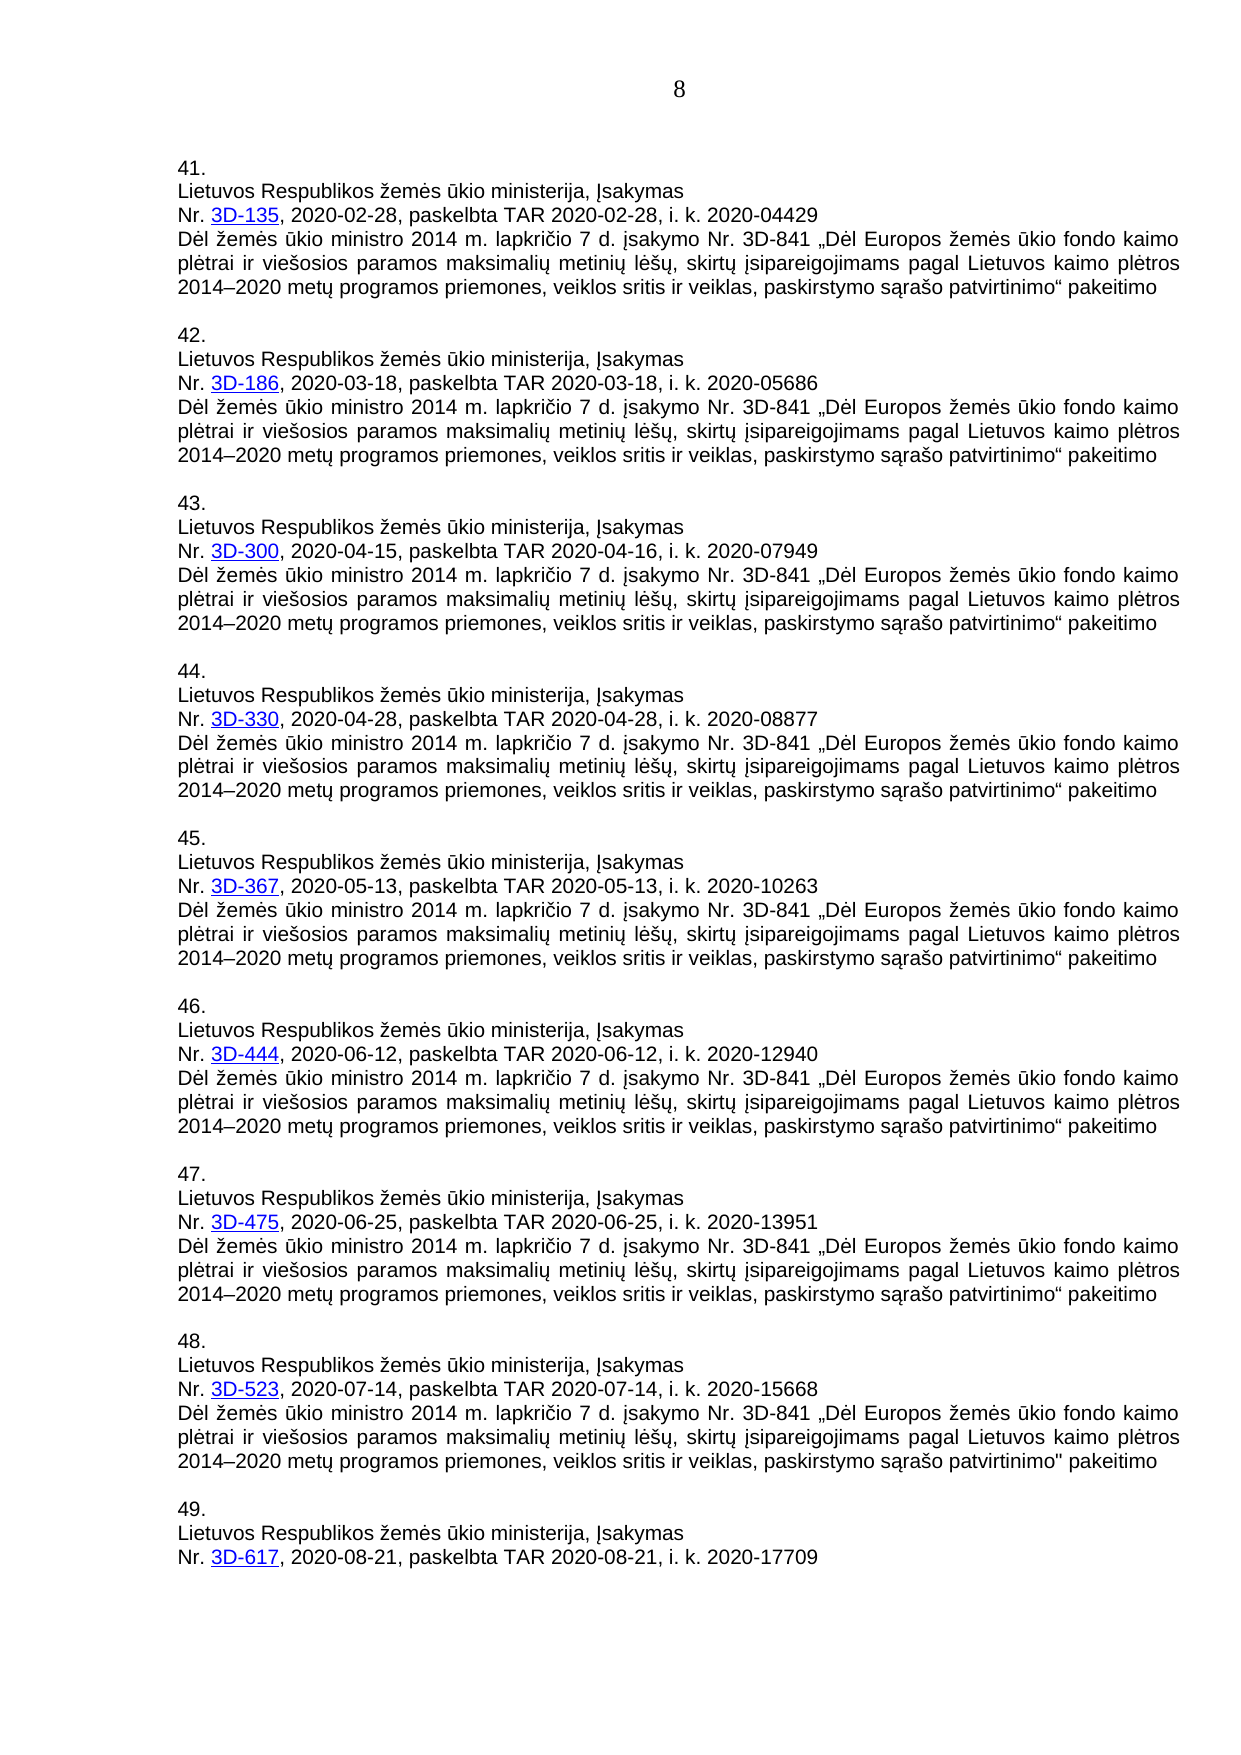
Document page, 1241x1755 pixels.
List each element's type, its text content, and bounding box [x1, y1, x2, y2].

text Nr. 3D-300, 2020-04-15, paskelbta TAR 2020-04-16, i. k. 2020-07949 [177, 539, 1181, 563]
text Lietuvos Respublikos žemės ūkio ministerija, Įsakymas [177, 682, 1181, 706]
text 44. [177, 658, 1181, 682]
text 47. [177, 1162, 1181, 1186]
text Lietuvos Respublikos žemės ūkio ministerija, Įsakymas [177, 1353, 1181, 1377]
text Nr. 3D-523, 2020-07-14, paskelbta TAR 2020-07-14, i. k. 2020-15668 [177, 1377, 1181, 1401]
text 43. [177, 491, 1181, 515]
text Dėl žemės ūkio ministro 2014 m. lapkričio 7 d. įsakymo Nr. 3D-841 „Dėl Europos žemės ūkio fondo kaimo plėtrai ir viešosios paramos maksimalių metinių lėšų, skirtų įsipareigojimams pagal Lietuvos kaimo plėtros 2014–2020 metų programos priemones, veiklos sritis ir veiklas, paskirstymo sąrašo patvirtinimo“ pakeitimo [177, 730, 1181, 802]
text 41. [177, 155, 1181, 179]
text 48. [177, 1329, 1181, 1353]
text Lietuvos Respublikos žemės ūkio ministerija, Įsakymas [177, 1521, 1181, 1545]
text 45. [177, 826, 1181, 850]
text Nr. 3D-617, 2020-08-21, paskelbta TAR 2020-08-21, i. k. 2020-17709 [177, 1545, 1181, 1569]
text 46. [177, 994, 1181, 1018]
text Nr. 3D-367, 2020-05-13, paskelbta TAR 2020-05-13, i. k. 2020-10263 [177, 874, 1181, 898]
text Lietuvos Respublikos žemės ūkio ministerija, Įsakymas [177, 179, 1181, 203]
text Lietuvos Respublikos žemės ūkio ministerija, Įsakymas [177, 347, 1181, 371]
text 42. [177, 323, 1181, 347]
text Dėl žemės ūkio ministro 2014 m. lapkričio 7 d. įsakymo Nr. 3D-841 „Dėl Europos žemės ūkio fondo kaimo plėtrai ir viešosios paramos maksimalių metinių lėšų, skirtų įsipareigojimams pagal Lietuvos kaimo plėtros 2014–2020 metų programos priemones, veiklos sritis ir veiklas, paskirstymo sąrašo patvirtinimo“ pakeitimo [177, 898, 1181, 970]
text Lietuvos Respublikos žemės ūkio ministerija, Įsakymas [177, 1018, 1181, 1042]
text Dėl žemės ūkio ministro 2014 m. lapkričio 7 d. įsakymo Nr. 3D-841 „Dėl Europos žemės ūkio fondo kaimo plėtrai ir viešosios paramos maksimalių metinių lėšų, skirtų įsipareigojimams pagal Lietuvos kaimo plėtros 2014–2020 metų programos priemones, veiklos sritis ir veiklas, paskirstymo sąrašo patvirtinimo“ pakeitimo [177, 227, 1181, 299]
text Dėl žemės ūkio ministro 2014 m. lapkričio 7 d. įsakymo Nr. 3D-841 „Dėl Europos žemės ūkio fondo kaimo plėtrai ir viešosios paramos maksimalių metinių lėšų, skirtų įsipareigojimams pagal Lietuvos kaimo plėtros 2014–2020 metų programos priemones, veiklos sritis ir veiklas, paskirstymo sąrašo patvirtinimo“ pakeitimo [177, 563, 1181, 634]
text Nr. 3D-186, 2020-03-18, paskelbta TAR 2020-03-18, i. k. 2020-05686 [177, 371, 1181, 395]
text Nr. 3D-330, 2020-04-28, paskelbta TAR 2020-04-28, i. k. 2020-08877 [177, 706, 1181, 730]
text Dėl žemės ūkio ministro 2014 m. lapkričio 7 d. įsakymo Nr. 3D-841 „Dėl Europos žemės ūkio fondo kaimo plėtrai ir viešosios paramos maksimalių metinių lėšų, skirtų įsipareigojimams pagal Lietuvos kaimo plėtros 2014–2020 metų programos priemones, veiklos sritis ir veiklas, paskirstymo sąrašo patvirtinimo“ pakeitimo [177, 395, 1181, 467]
text Lietuvos Respublikos žemės ūkio ministerija, Įsakymas [177, 1186, 1181, 1209]
text Nr. 3D-135, 2020-02-28, paskelbta TAR 2020-02-28, i. k. 2020-04429 [177, 203, 1181, 227]
text Nr. 3D-475, 2020-06-25, paskelbta TAR 2020-06-25, i. k. 2020-13951 [177, 1209, 1181, 1233]
text Lietuvos Respublikos žemės ūkio ministerija, Įsakymas [177, 515, 1181, 539]
text Nr. 3D-444, 2020-06-12, paskelbta TAR 2020-06-12, i. k. 2020-12940 [177, 1042, 1181, 1066]
text 49. [177, 1497, 1181, 1521]
text Dėl žemės ūkio ministro 2014 m. lapkričio 7 d. įsakymo Nr. 3D-841 „Dėl Europos žemės ūkio fondo kaimo plėtrai ir viešosios paramos maksimalių metinių lėšų, skirtų įsipareigojimams pagal Lietuvos kaimo plėtros 2014–2020 metų programos priemones, veiklos sritis ir veiklas, paskirstymo sąrašo patvirtinimo“ pakeitimo [177, 1066, 1181, 1138]
text Lietuvos Respublikos žemės ūkio ministerija, Įsakymas [177, 850, 1181, 874]
text Dėl žemės ūkio ministro 2014 m. lapkričio 7 d. įsakymo Nr. 3D-841 „Dėl Europos žemės ūkio fondo kaimo plėtrai ir viešosios paramos maksimalių metinių lėšų, skirtų įsipareigojimams pagal Lietuvos kaimo plėtros 2014–2020 metų programos priemones, veiklos sritis ir veiklas, paskirstymo sąrašo patvirtinimo“ pakeitimo [177, 1233, 1181, 1305]
text Dėl žemės ūkio ministro 2014 m. lapkričio 7 d. įsakymo Nr. 3D-841 „Dėl Europos žemės ūkio fondo kaimo plėtrai ir viešosios paramos maksimalių metinių lėšų, skirtų įsipareigojimams pagal Lietuvos kaimo plėtros 2014–2020 metų programos priemones, veiklos sritis ir veiklas, paskirstymo sąrašo patvirtinimo" pakeitimo [177, 1401, 1181, 1473]
